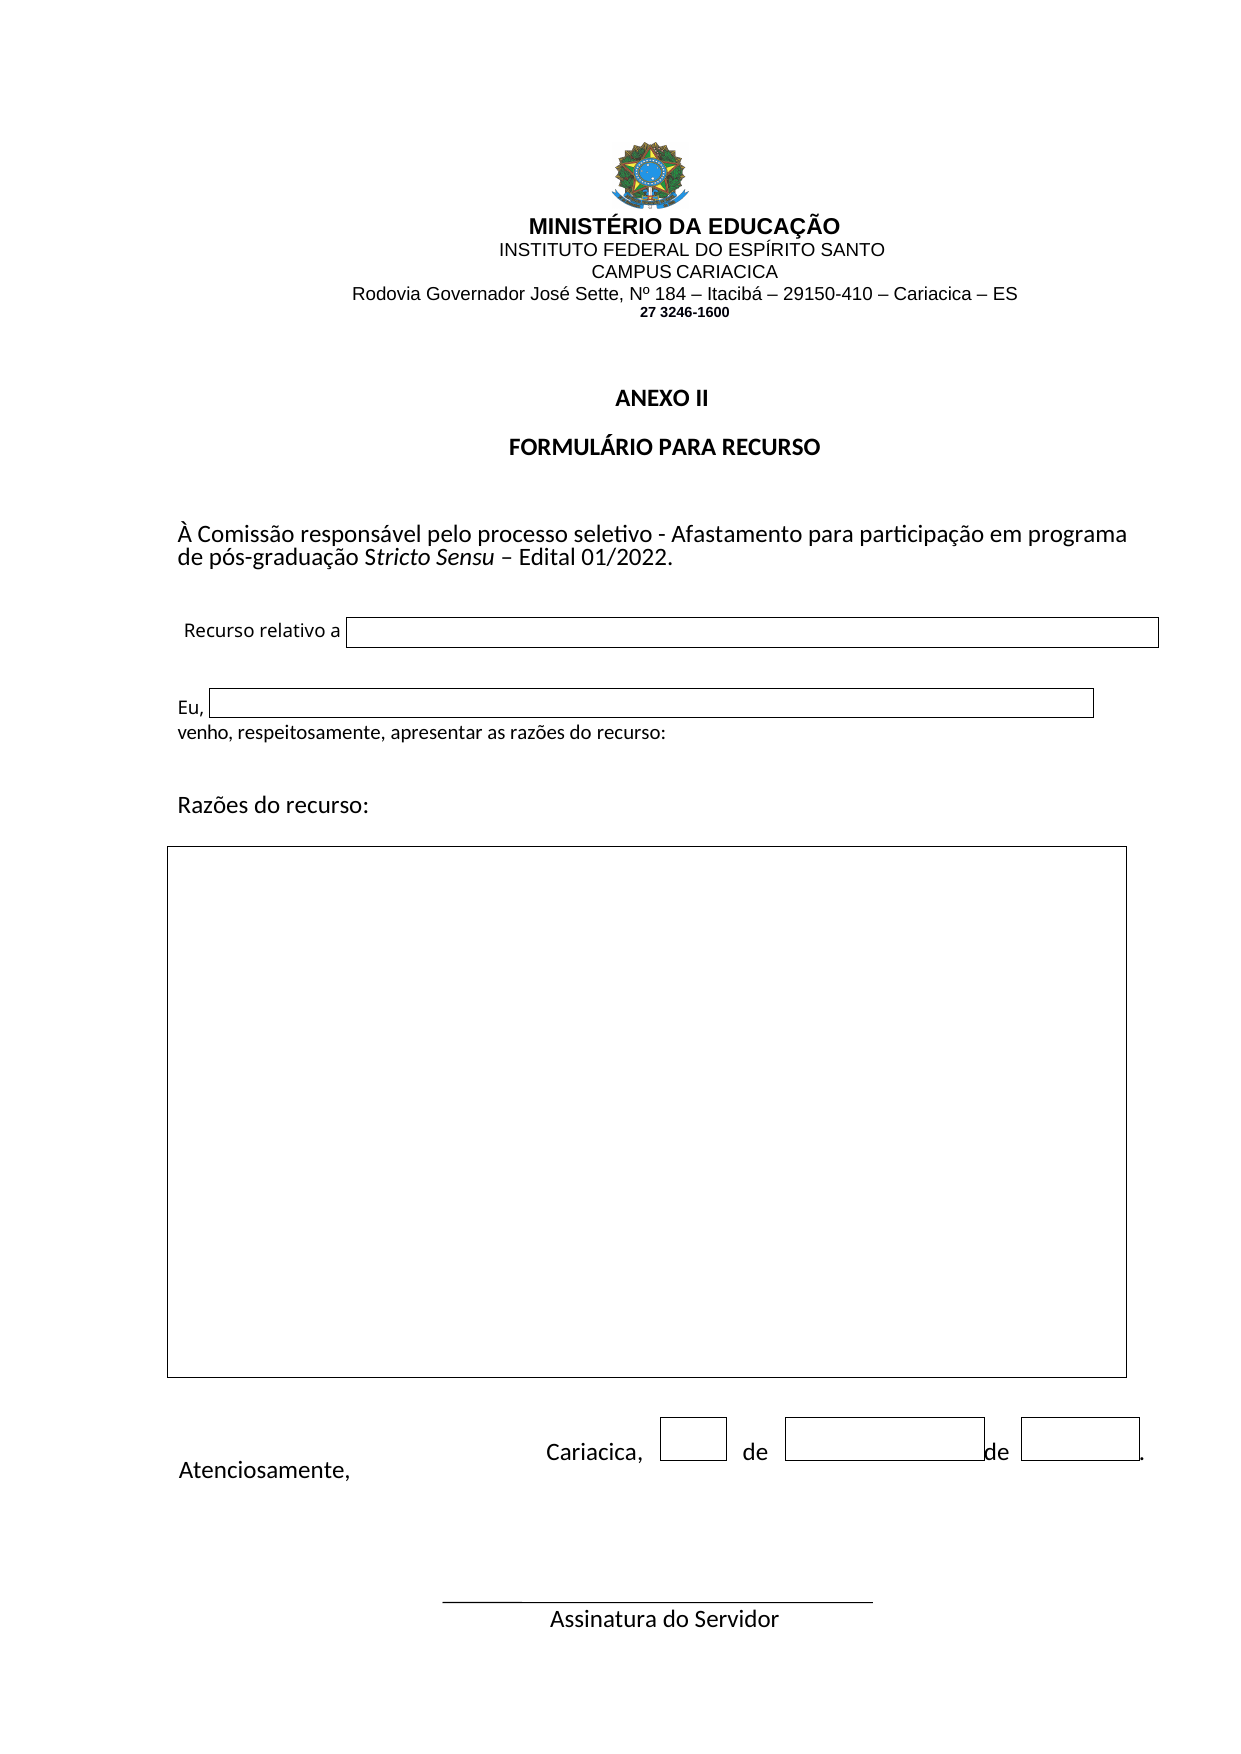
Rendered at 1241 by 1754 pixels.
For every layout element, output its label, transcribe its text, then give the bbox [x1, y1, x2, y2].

text À Comissão responsável pelo processo seletivo - Afastamento para participação em programa de pós-graduação Stricto Sensu – Edital 01/2022. [177, 523, 1151, 572]
text Razões do recurso: [177, 789, 1167, 820]
text Assinatura do Servidor [548, 1604, 781, 1633]
text ANEXO II FORMULÁRIO PARA RECURSO [509, 382, 822, 462]
text venho, respeitosamente, apresentar as razões do recurso: [177, 723, 1151, 744]
text Atenciosamente, [178, 1454, 352, 1484]
text Cariacica, de de . [546, 1417, 1167, 1467]
